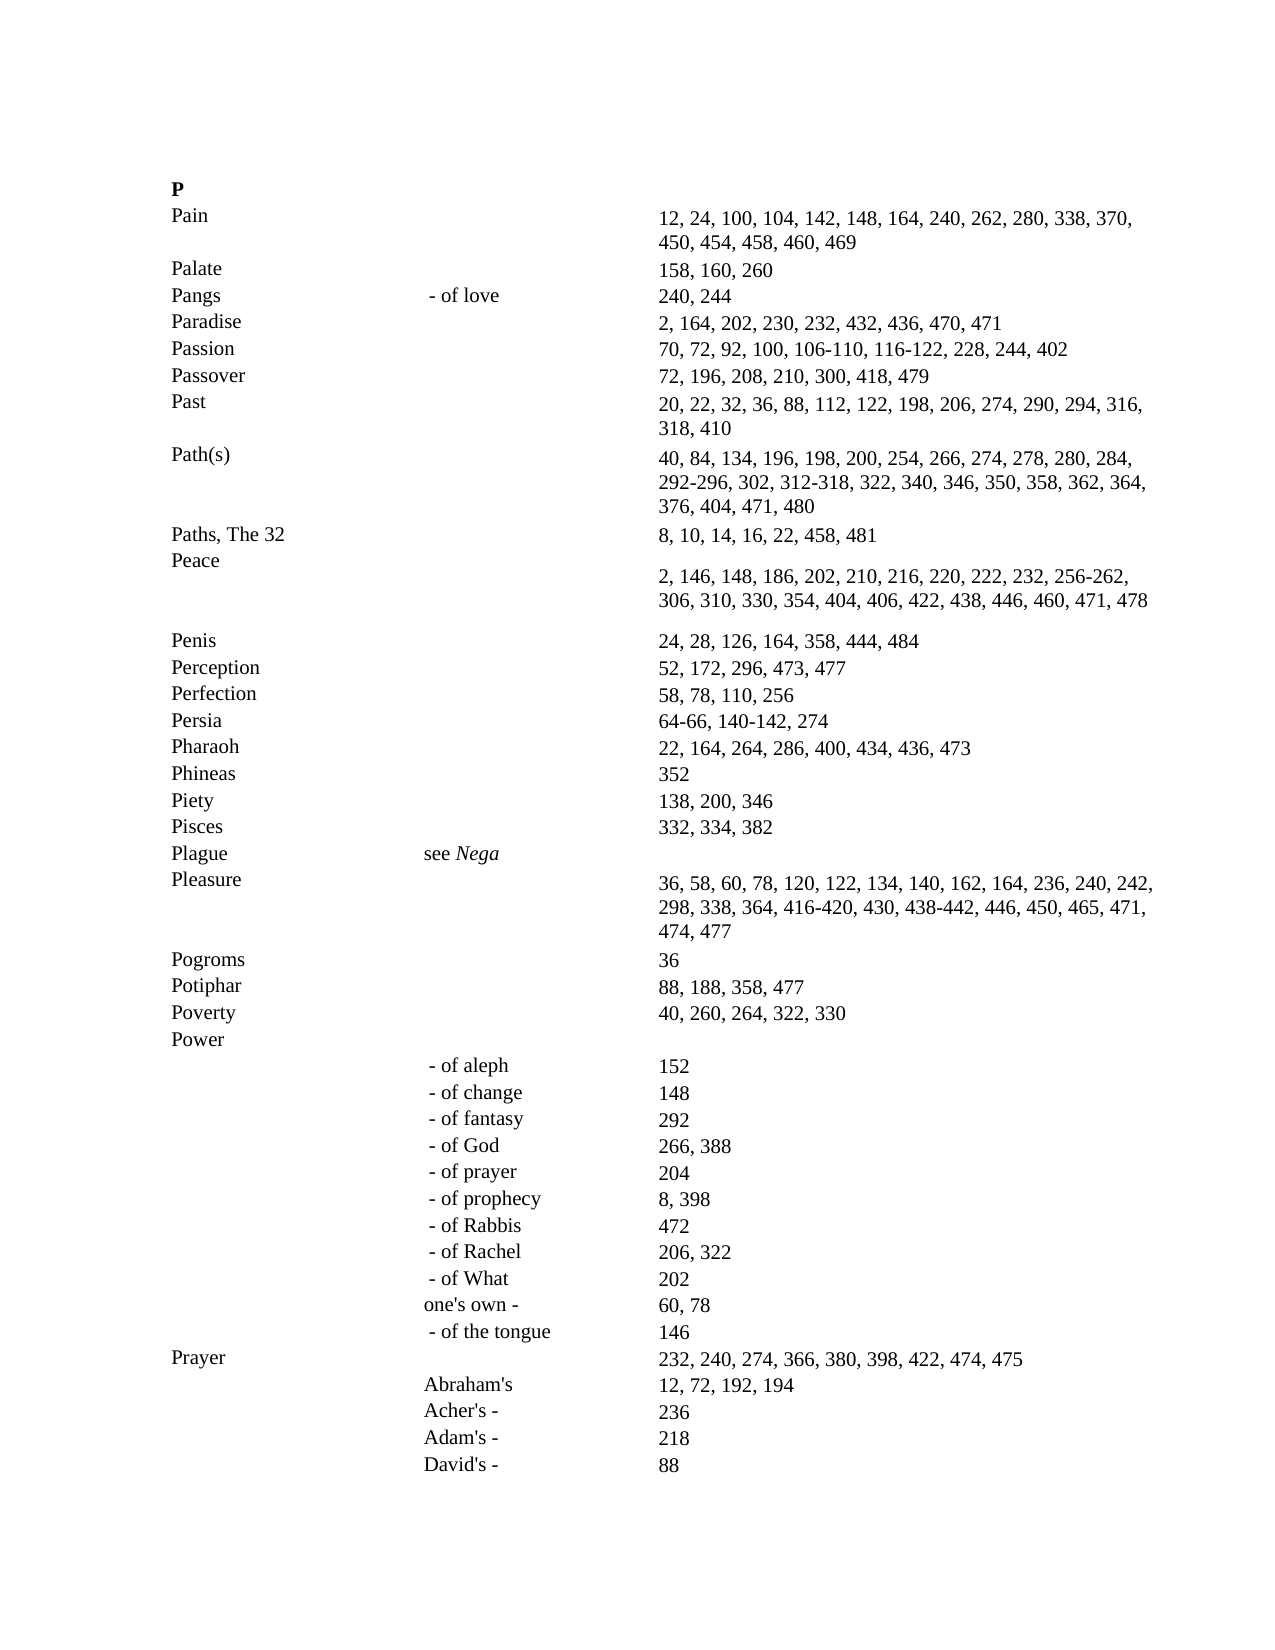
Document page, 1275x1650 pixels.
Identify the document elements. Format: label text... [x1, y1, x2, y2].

table_cell [160, 1425, 412, 1452]
table_cell [412, 867, 647, 947]
table_cell Palate [160, 256, 412, 283]
table_cell 60, 78 [647, 1292, 1172, 1319]
table_cell 292 [647, 1106, 1172, 1133]
table_cell 2, 164, 202, 230, 232, 432, 436, 470, 471 [647, 309, 1172, 336]
table_cell 266, 388 [647, 1133, 1172, 1159]
table_cell [160, 1372, 412, 1398]
table_cell 352 [647, 761, 1172, 787]
table_cell [160, 1213, 412, 1239]
table_cell 138, 200, 346 [647, 788, 1172, 814]
table_cell 88 [647, 1452, 1172, 1478]
table_cell [412, 974, 647, 1000]
table_cell Potiphar [160, 974, 412, 1000]
table_cell Pisces [160, 814, 412, 841]
table_cell [647, 1027, 1172, 1053]
table_cell 206, 322 [647, 1239, 1172, 1266]
table_cell - of prayer [412, 1159, 647, 1186]
table_cell 8, 398 [647, 1186, 1172, 1212]
table_cell Pharaoh [160, 734, 412, 761]
table_cell Plague [160, 841, 412, 867]
table_cell 36 [647, 947, 1172, 973]
table_cell [160, 1266, 412, 1292]
table_cell [160, 1452, 412, 1478]
table_cell Abraham's [412, 1372, 647, 1398]
table_cell 58, 78, 110, 256 [647, 681, 1172, 708]
table_cell [412, 681, 647, 708]
table_cell [160, 1186, 412, 1212]
table_cell Path(s) [160, 442, 412, 522]
table_cell [647, 177, 1172, 203]
table_cell Adam's - [412, 1425, 647, 1452]
table_cell Pogroms [160, 947, 412, 973]
table_cell [412, 363, 647, 389]
table_cell [412, 814, 647, 841]
table_cell 472 [647, 1213, 1172, 1239]
table_cell 240, 244 [647, 283, 1172, 309]
table_cell 158, 160, 260 [647, 256, 1172, 283]
table_cell 40, 260, 264, 322, 330 [647, 1000, 1172, 1027]
table_cell - of Rachel [412, 1239, 647, 1266]
table_cell - of fantasy [412, 1106, 647, 1133]
table_cell [412, 1000, 647, 1027]
table_cell Perception [160, 655, 412, 681]
table_cell [412, 309, 647, 336]
table_cell 20, 22, 32, 36, 88, 112, 122, 198, 206, 274, 290, 294, 316, 318, 410 [647, 389, 1172, 442]
table_cell [412, 1027, 647, 1053]
table_cell Penis [160, 628, 412, 655]
table_cell [160, 1239, 412, 1266]
table_cell 52, 172, 296, 473, 477 [647, 655, 1172, 681]
table_cell - of love [412, 283, 647, 309]
table_cell [412, 522, 647, 548]
table_cell [412, 761, 647, 787]
table_cell [160, 1159, 412, 1186]
table_cell [647, 150, 1172, 177]
table_cell [160, 1080, 412, 1106]
table_cell [412, 336, 647, 362]
table_cell 72, 196, 208, 210, 300, 418, 479 [647, 363, 1172, 389]
table_cell - of change [412, 1080, 647, 1106]
table_cell 146 [647, 1319, 1172, 1345]
table_cell [412, 788, 647, 814]
table_cell Persia [160, 708, 412, 734]
table_cell [412, 708, 647, 734]
table_cell 152 [647, 1053, 1172, 1080]
table_cell 202 [647, 1266, 1172, 1292]
table_cell - of aleph [412, 1053, 647, 1080]
table_cell 40, 84, 134, 196, 198, 200, 254, 266, 274, 278, 280, 284, 292-296, 302, 312-318, 322, 340, 346, 350, 358, 362, 364, 376, 404, 471, 480 [647, 442, 1172, 522]
table_cell David's - [412, 1452, 647, 1478]
table_cell P [160, 177, 412, 203]
table_cell 12, 24, 100, 104, 142, 148, 164, 240, 262, 280, 338, 370, 450, 454, 458, 460, 469 [647, 203, 1172, 256]
table_cell [412, 150, 647, 177]
table_cell [412, 389, 647, 442]
table_cell 24, 28, 126, 164, 358, 444, 484 [647, 628, 1172, 655]
table_cell Pangs [160, 283, 412, 309]
table_cell 332, 334, 382 [647, 814, 1172, 841]
table_cell [412, 734, 647, 761]
table_cell [412, 947, 647, 973]
table_cell - of Rabbis [412, 1213, 647, 1239]
table_cell Perfection [160, 681, 412, 708]
table_cell 2, 146, 148, 186, 202, 210, 216, 220, 222, 232, 256-262, 306, 310, 330, 354, 404, 406, 422, 438, 446, 460, 471, 478 [647, 549, 1172, 628]
table_cell 218 [647, 1425, 1172, 1452]
table_cell 70, 72, 92, 100, 106-110, 116-122, 228, 244, 402 [647, 336, 1172, 362]
table_cell [160, 1106, 412, 1133]
table_cell [160, 1319, 412, 1345]
table_cell [412, 1345, 647, 1372]
table_cell - of prophecy [412, 1186, 647, 1212]
table_cell 8, 10, 14, 16, 22, 458, 481 [647, 522, 1172, 548]
table_cell Past [160, 389, 412, 442]
table_cell 204 [647, 1159, 1172, 1186]
table_cell [412, 256, 647, 283]
table_cell [412, 203, 647, 256]
table_cell [160, 1292, 412, 1319]
table_cell [412, 549, 647, 628]
table_cell - of the tongue [412, 1319, 647, 1345]
table_cell - of What [412, 1266, 647, 1292]
table_cell 64-66, 140-142, 274 [647, 708, 1172, 734]
table_cell Pain [160, 203, 412, 256]
table_cell one's own - [412, 1292, 647, 1319]
table_cell Power [160, 1027, 412, 1053]
table_cell 22, 164, 264, 286, 400, 434, 436, 473 [647, 734, 1172, 761]
table_cell 148 [647, 1080, 1172, 1106]
table_cell Phineas [160, 761, 412, 787]
table_cell - of God [412, 1133, 647, 1159]
table_cell Paradise [160, 309, 412, 336]
table_cell Pleasure [160, 867, 412, 947]
table_cell 236 [647, 1399, 1172, 1425]
table_cell [160, 1399, 412, 1425]
table_cell Piety [160, 788, 412, 814]
table_cell Peace [160, 549, 412, 628]
table_cell [412, 655, 647, 681]
table_cell 232, 240, 274, 366, 380, 398, 422, 474, 475 [647, 1345, 1172, 1372]
table_cell Poverty [160, 1000, 412, 1027]
table_cell 88, 188, 358, 477 [647, 974, 1172, 1000]
table_cell 12, 72, 192, 194 [647, 1372, 1172, 1398]
table_cell 36, 58, 60, 78, 120, 122, 134, 140, 162, 164, 236, 240, 242, 298, 338, 364, 416-420, 430, 438-442, 446, 450, 465, 471, 474, 477 [647, 867, 1172, 947]
table_cell see Nega [412, 841, 647, 867]
table_cell [412, 177, 647, 203]
table_cell [412, 628, 647, 655]
table_cell [160, 1133, 412, 1159]
table_cell [412, 442, 647, 522]
table_cell Paths, The 32 [160, 522, 412, 548]
table_cell Passion [160, 336, 412, 362]
table_cell [647, 841, 1172, 867]
table_cell Passover [160, 363, 412, 389]
table_cell [160, 1053, 412, 1080]
table_cell Prayer [160, 1345, 412, 1372]
table_cell [160, 150, 412, 177]
table_cell Acher's - [412, 1399, 647, 1425]
